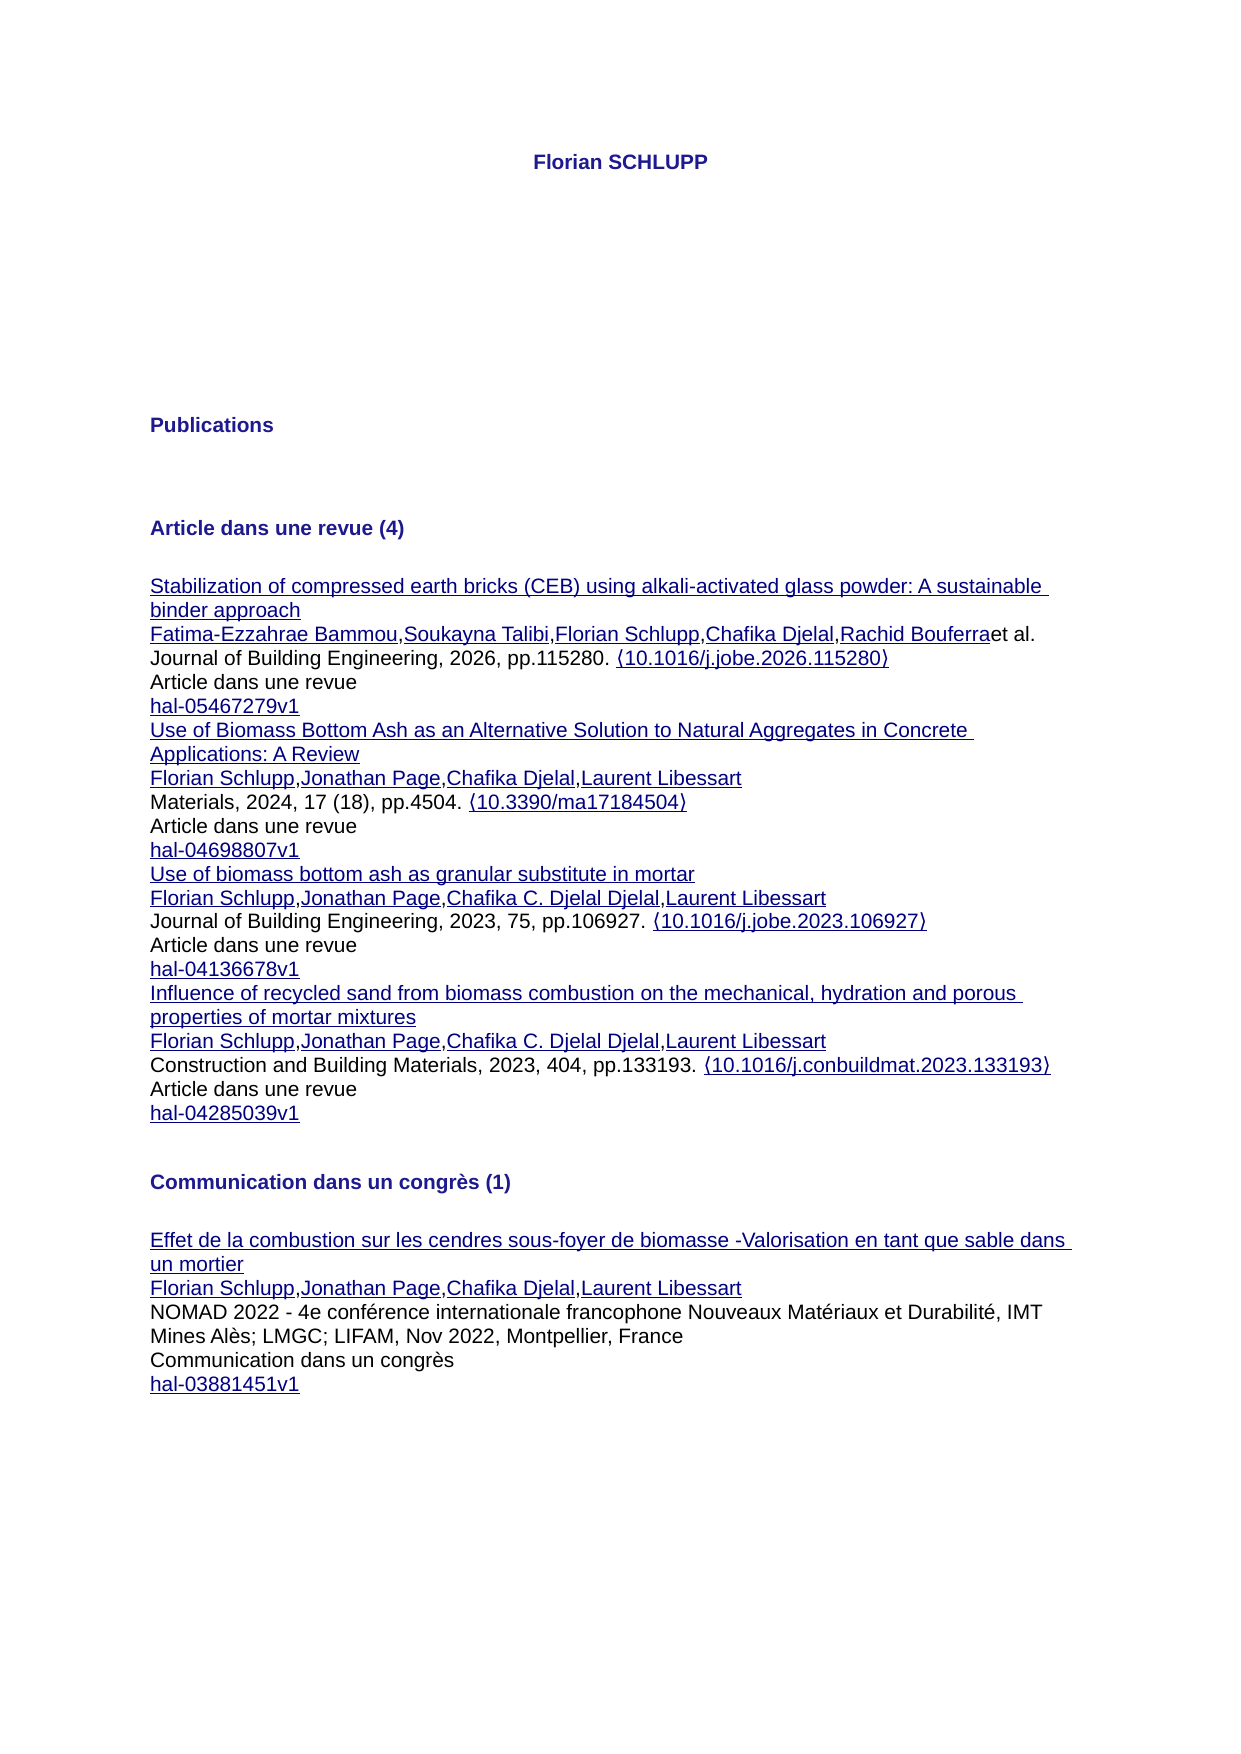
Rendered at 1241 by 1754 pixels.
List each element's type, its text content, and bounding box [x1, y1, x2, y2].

table_cell Influence of recycled sand from biomass combustion on the mechanical, hydration and porous properties of mortar mixtures Florian Schlupp,Jonathan Page,Chafika C. Djelal Djelal,Laurent Libessart Construction and Building Materials, 2023, 404, pp.133193. ⟨10.1016/j.conbuildmat.2023.133193⟩ Article dans une revue hal-04285039v1 [150, 981, 1090, 1125]
table_cell Use of Biomass Bottom Ash as an Alternative Solution to Natural Aggregates in Concrete Applications: A Review Florian Schlupp,Jonathan Page,Chafika Djelal,Laurent Libessart Materials, 2024, 17 (18), pp.4504. ⟨10.3390/ma17184504⟩ Article dans une revue hal-04698807v1 [150, 718, 1090, 861]
subtitle Publications [150, 412, 1090, 436]
subtitle Article dans une revue (4) [150, 516, 1090, 539]
subtitle Communication dans un congrès (1) [150, 1170, 1090, 1194]
table_cell Use of biomass bottom ash as granular substitute in mortar Florian Schlupp,Jonathan Page,Chafika C. Djelal Djelal,Laurent Libessart Journal of Building Engineering, 2023, 75, pp.106927. ⟨10.1016/j.jobe.2023.106927⟩ Article dans une revue hal-04136678v1 [150, 861, 1090, 981]
subtitle Florian SCHLUPP [150, 150, 1090, 174]
table_header Stabilization of compressed earth bricks (CEB) using alkali-activated glass powder: A sustainable binder approach Fatima-Ezzahrae Bammou,Soukayna Talibi,Florian Schlupp,Chafika Djelal,Rachid Bouferraet al. Journal of Building Engineering, 2026, pp.115280. ⟨10.1016/j.jobe.2026.115280⟩ Article dans une revue hal-05467279v1 [150, 574, 1090, 718]
table_header Effet de la combustion sur les cendres sous-foyer de biomasse -Valorisation en tant que sable dans un mortier Florian Schlupp,Jonathan Page,Chafika Djelal,Laurent Libessart NOMAD 2022 - 4e conférence internationale francophone Nouveaux Matériaux et Durabilité, IMT Mines Alès; LMGC; LIFAM, Nov 2022, Montpellier, France Communication dans un congrès hal-03881451v1 [150, 1228, 1090, 1396]
